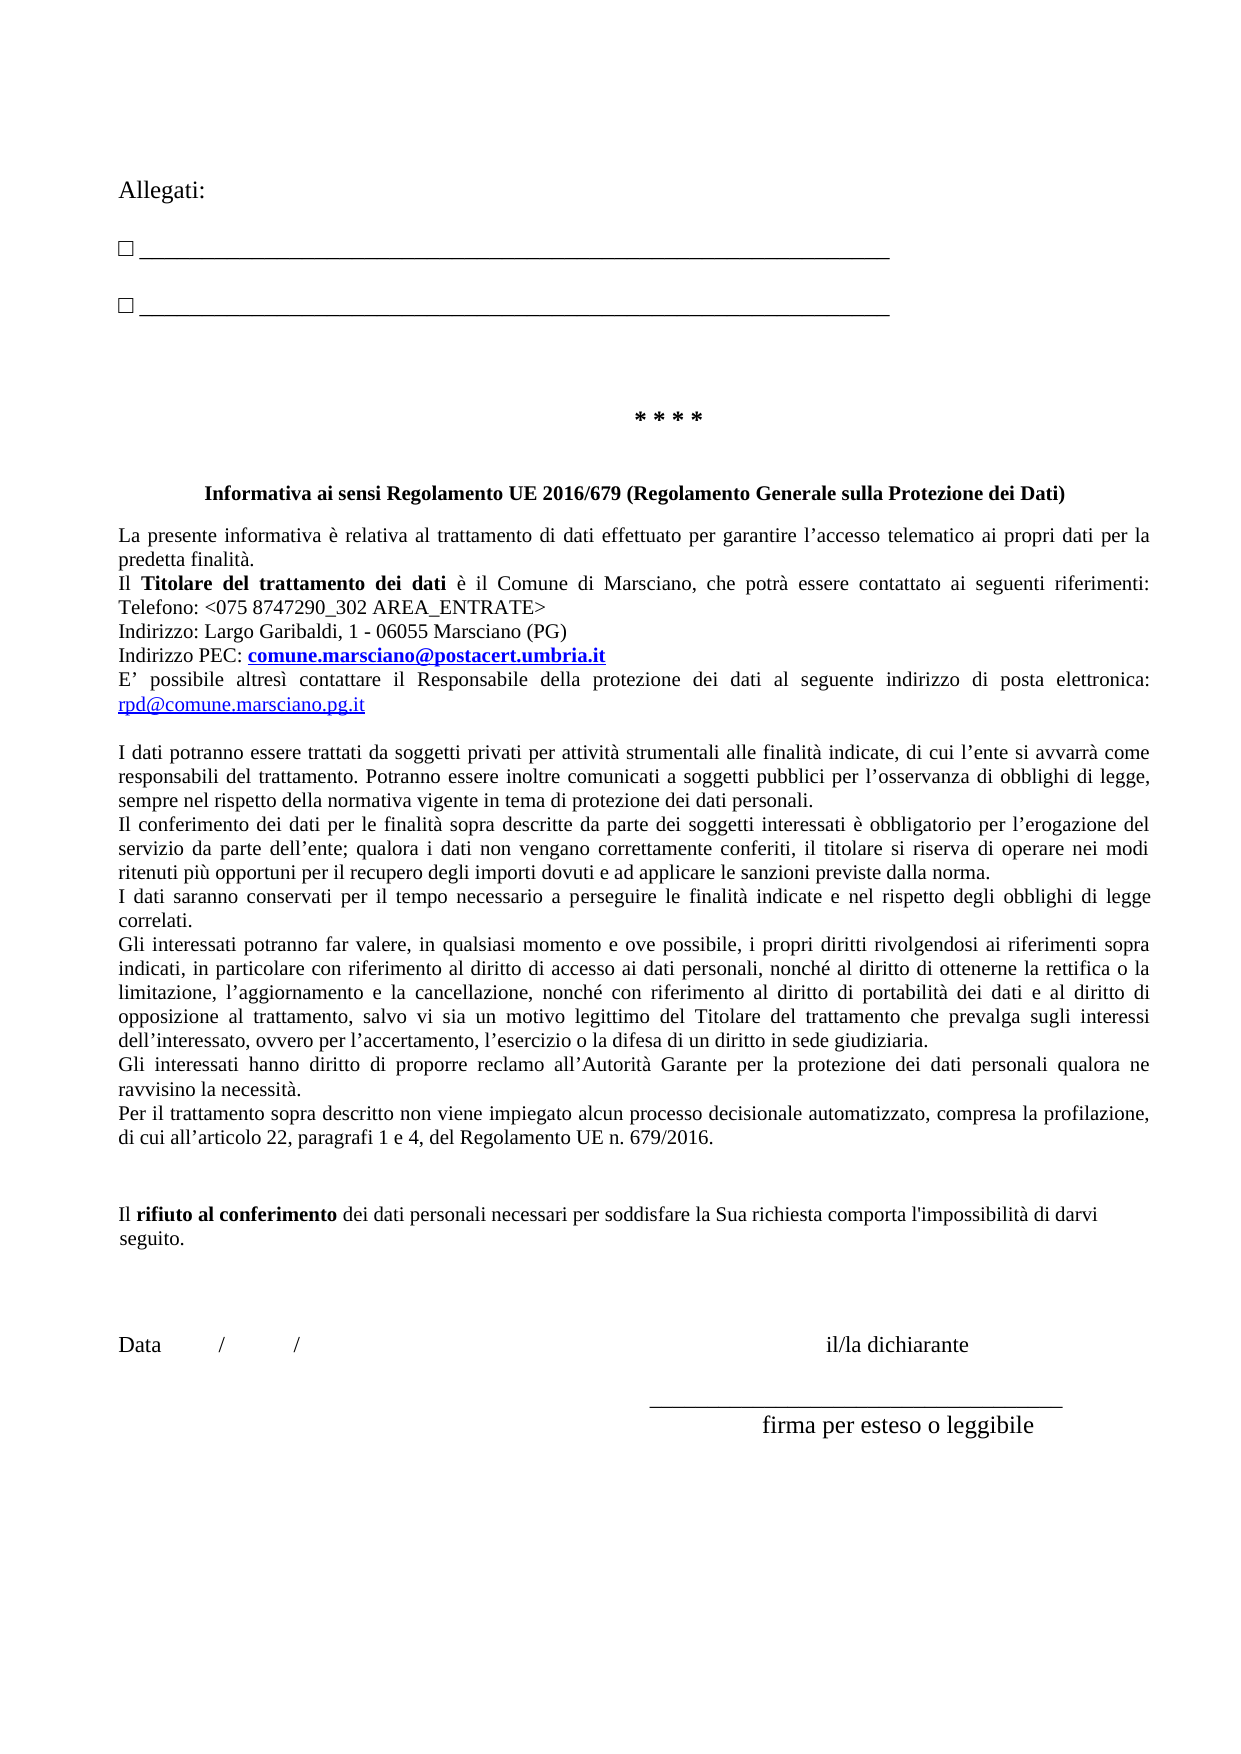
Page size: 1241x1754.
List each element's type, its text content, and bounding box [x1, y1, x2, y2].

text E’ possibile altresì contattare il Responsabile della protezione dei dati al seguente indirizzo di posta elettronica: rpd@comune.marsciano.pg.it [118, 667, 1152, 716]
text * * * * [177, 406, 1122, 434]
text Il rifiuto al conferimento dei dati personali necessari per soddisfare la Sua richiesta comporta l'impossibilità di darvi seguito. [118, 1202, 1152, 1250]
text □ ____________________________________________________________ [118, 291, 1122, 319]
text Indirizzo: Largo Garibaldi, 1 - 06055 Marsciano (PG) [118, 619, 1152, 643]
text Gli interessati hanno diritto di proporre reclamo all’Autorità Garante per la protezione dei dati personali qualora ne ravvisino la necessità. [118, 1052, 1152, 1101]
text I dati potranno essere trattati da soggetti privati per attività strumentali alle finalità indicate, di cui l’ente si avvarrà come responsabili del trattamento. Potranno essere inoltre comunicati a soggetti pubblici per l’osservanza di obblighi di legge, sempre nel rispetto della normativa vigente in tema di protezione dei dati personali. [118, 739, 1152, 812]
text Gli interessati potranno far valere, in qualsiasi momento e ove possibile, i propri diritti rivolgendosi ai riferimenti sopra indicati, in particolare con riferimento al diritto di accesso ai dati personali, nonché al diritto di ottenerne la rettifica o la limitazione, l’aggiornamento e la cancellazione, nonché con riferimento al diritto di portabilità dei dati e al diritto di opposizione al trattamento, salvo vi sia un motivo legittimo del Titolare del trattamento che prevalga sugli interessi dell’interessato, ovvero per l’accertamento, l’esercizio o la difesa di un diritto in sede giudiziaria. [118, 932, 1152, 1052]
text Il Titolare del trattamento dei dati è il Comune di Marsciano, che potrà essere contattato ai seguenti riferimenti: Telefono: <075 8747290_302 AREA_ENTRATE> [118, 571, 1152, 619]
text ____________________________________ [118, 1384, 1152, 1410]
text Il conferimento dei dati per le finalità sopra descritte da parte dei soggetti interessati è obbligatorio per l’erogazione del servizio da parte dell’ente; qualora i dati non vengano correttamente conferiti, il titolare si riserva di operare nei modi ritenuti più opportuni per il recupero degli importi dovuti e ad applicare le sanzioni previste dalla norma. [118, 812, 1152, 884]
text Data / / il/la dichiarante [118, 1331, 1152, 1357]
text I dati saranno conservati per il tempo necessario a perseguire le finalità indicate e nel rispetto degli obblighi di legge correlati. [118, 884, 1152, 932]
text Per il trattamento sopra descritto non viene impiegato alcun processo decisionale automatizzato, compresa la profilazione, di cui all’articolo 22, paragrafi 1 e 4, del Regolamento UE n. 679/2016. [118, 1101, 1152, 1149]
text La presente informativa è relativa al trattamento di dati effettuato per garantire l’accesso telematico ai propri dati per la predetta finalità. [118, 523, 1152, 571]
text firma per esteso o leggibile [118, 1410, 1152, 1439]
text □ ____________________________________________________________ [118, 233, 1122, 262]
text Indirizzo PEC: comune.marsciano@postacert.umbria.it [118, 643, 1152, 667]
text Informativa ai sensi Regolamento UE 2016/679 (Regolamento Generale sulla Protezione dei Dati) [118, 481, 1152, 505]
text Allegati: [118, 176, 1122, 204]
